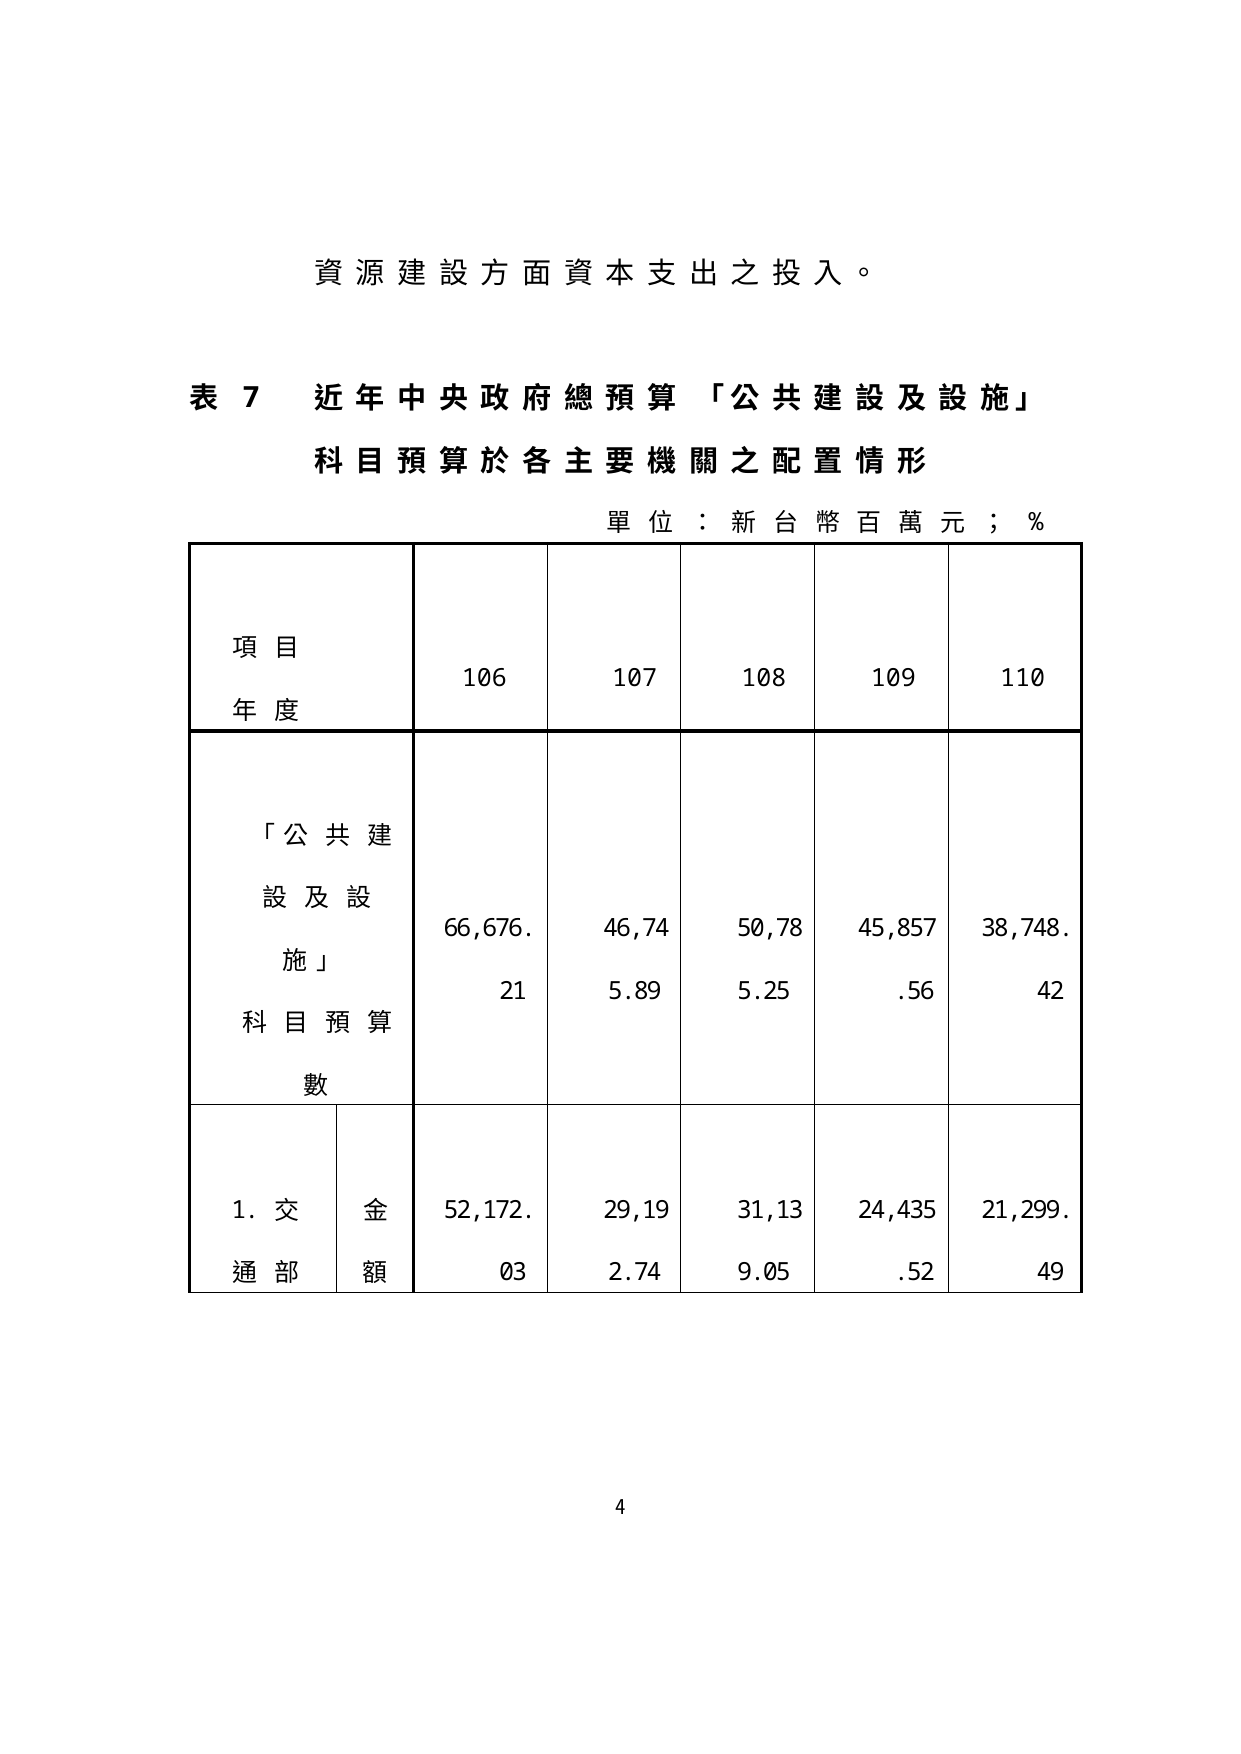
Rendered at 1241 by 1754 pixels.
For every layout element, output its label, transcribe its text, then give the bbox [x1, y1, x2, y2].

table_cell 「公共建設及設施」 科目預算數 [191, 733, 412, 1104]
table_header 106 [415, 545, 547, 729]
table_cell 金額 [337, 1105, 412, 1292]
table_header 109 [815, 545, 948, 729]
table_cell 52,172.03 [415, 1105, 547, 1292]
text 單位：新台幣百萬元；% [178, 479, 1058, 542]
text 「公共建設及設施」科目預算係指用於公共工程建設及其附著物之水電設備等費用，其中有關橋梁、鐵公路、治山、防洪、水利、灌溉等建設事項尤攸關民生經濟之福祉利益。該等公共建設計畫往往因規模龐大、所需經費較鉅，致辦理期程長達數年之久。爰一旦經完成相關經濟效益及必要性評估並啟動執行後，即須依規劃期程分年編列繼續性經費預算，在有限之預算資源分配下，對後續年度其他建設計畫經費之編列，具有相當程度之影響。鑒於橋梁、鐵公路等建設係各項經濟活動運作及民眾生活往來之命脈，為建立國內綿密、便捷之交通網絡，近年來中央政府在公共建設方面之資源投入明顯著重於交通建設。如表7、圖8所示，106年度「公共建設及設施」科目預算總額666.76億餘元中，交通部主管部分即編列521.72億餘元，占比達78.25%，其他如農業委員會、經濟部、內政部等主要主管部會，該科目預算編列數均不及50億元，占比亦皆在8%以下。其後續至110年度，在前瞻基礎建設特別預算各期合計編列之資本支出預算仍以交通部主管之1,374億餘元為最大宗(詳表8、圖9)之情況下，該(交通)部主管於107-109年度中央政府總預算之「公共建設及設施」科目預算數隨之降至244億餘元至311億餘元之間，110年度更大幅減為212.99億餘元，惟其各年度預算規模占該科目預算總額之比率仍達5-6成餘，由此可悉其他主管部會在公共建設方面之資本支出預算配置極為有限。以106年度為例，該科目預算配賦數居第2、3名之經濟部、農業委員會主管編列金額及占比各僅48.91億餘元、7.34%及46.93億餘元、7.04%，與交通部主管之521.72億餘元、78.25%落差甚大；及至110年度，交通部主管部分雖降至212.99億餘元(占比54.97%)，惟經濟部、農業委員會主管之預算配賦數仍僅小幅提升至51.44億餘元及51.35億餘元(各較106年度增加2.53億餘元及4.42億餘元，增幅分別為5.18%及9.42%)，呈顯近年我國在公共建設方面之預算資源尤偏重於交通建設。惟需一提者，為經濟部主管部分由於前瞻基礎建設特別預算亦納編與該部主掌業務有關之「水環境」建設相關計畫預算且頗具規模，所編列之資本支出預算數達1,190.47億餘元(占該特別預算資本支出預算總額之比率達24.56%，金額及占比均僅次於交通部主管)，可望補強近年中央政府總預算於水資源建設方面資本支出之投入。 [271, 229, 1058, 292]
table_cell 21,299.49 [949, 1105, 1080, 1292]
table_cell 29,192.74 [548, 1105, 680, 1292]
table_cell 50,785.25 [681, 733, 814, 1104]
table_cell 66,676.21 [415, 733, 547, 1104]
table_header 110 [949, 545, 1080, 729]
table_cell 31,139.05 [681, 1105, 814, 1292]
table_header 108 [681, 545, 814, 729]
table_header 項目 年度 [191, 545, 412, 729]
table_cell 38,748.42 [949, 733, 1080, 1104]
table_cell 46,745.89 [548, 733, 680, 1104]
table_cell 24,435.52 [815, 1105, 948, 1292]
table_cell 1.交通部 [191, 1105, 336, 1292]
table_header 107 [548, 545, 680, 729]
text 表7 近年中央政府總預算「公共建設及設施」科目預算於各主要機關之配置情形 [183, 354, 1058, 479]
table_cell 45,857.56 [815, 733, 948, 1104]
